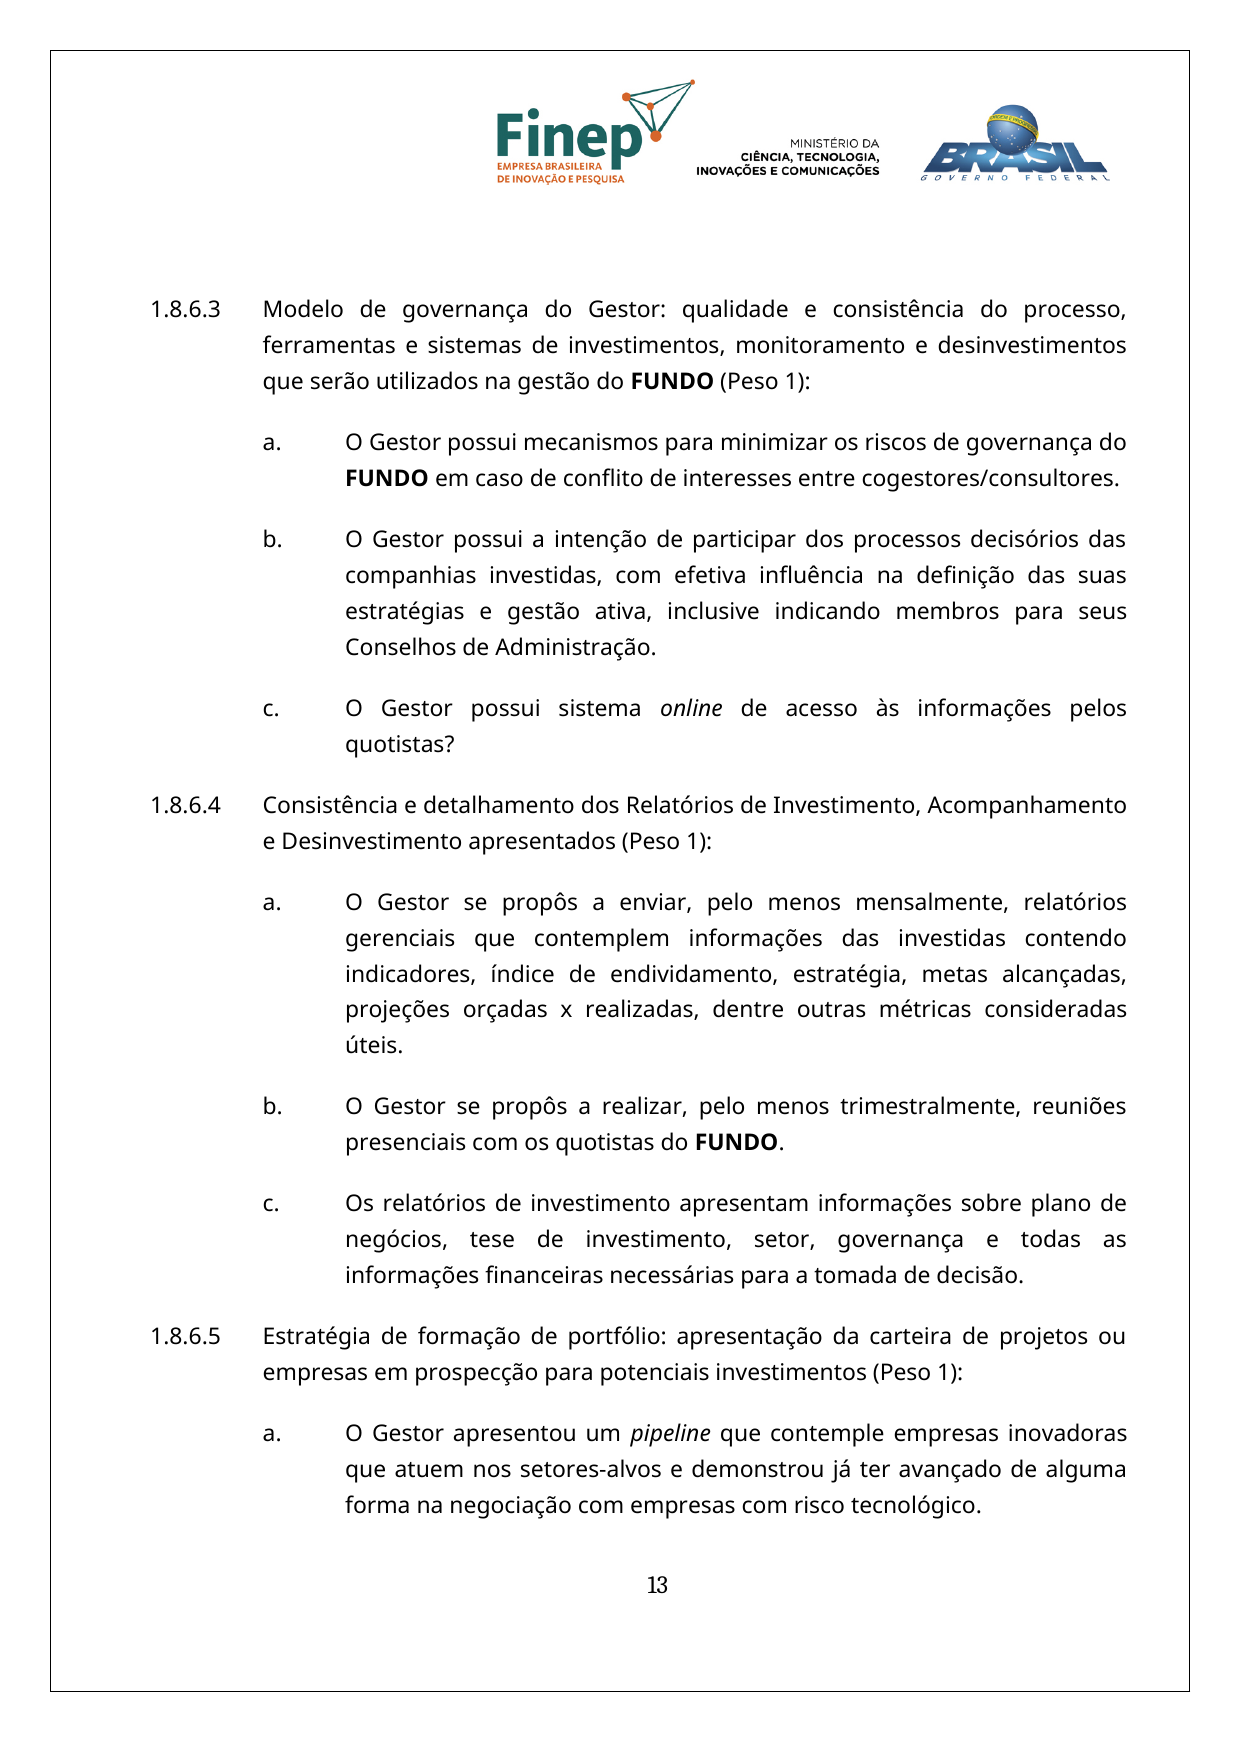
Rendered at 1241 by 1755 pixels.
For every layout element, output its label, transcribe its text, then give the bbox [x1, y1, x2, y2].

list Estratégia de formação de portfólio: apresentação da carteira de projetos ou empresas em prospecção para potenciais investimentos (Peso 1): [150, 1320, 1128, 1387]
list O Gestor apresentou um pipeline que contemple empresas inovadoras que atuem nos setores-alvos e demonstrou já ter avançado de alguma forma na negociação com empresas com risco tecnológico. [262, 1417, 1128, 1520]
list O Gestor possui sistema online de acesso às informações pelos quotistas? [262, 692, 1128, 759]
list Modelo de governança do Gestor: qualidade e consistência do processo, ferramentas e sistemas de investimentos, monitoramento e desinvestimentos que serão utilizados na gestão do FUNDO (Peso 1): [150, 293, 1128, 397]
list Os relatórios de investimento apresentam informações sobre plano de negócios, tese de investimento, setor, governança e todas as informações financeiras necessárias para a tomada de decisão. [262, 1187, 1128, 1290]
list Consistência e detalhamento dos Relatórios de Investimento, Acompanhamento e Desinvestimento apresentados (Peso 1): [150, 789, 1128, 856]
list O Gestor se propôs a realizar, pelo menos trimestralmente, reuniões presenciais com os quotistas do FUNDO. [262, 1090, 1128, 1157]
list O Gestor se propôs a enviar, pelo menos mensalmente, relatórios gerenciais que contemplem informações das investidas contendo indicadores, índice de endividamento, estratégia, metas alcançadas, projeções orçadas x realizadas, dentre outras métricas consideradas úteis. [262, 886, 1128, 1061]
list O Gestor possui a intenção de participar dos processos decisórios das companhias investidas, com efetiva influência na definição das suas estratégias e gestão ativa, inclusive indicando membros para seus Conselhos de Administração. [262, 523, 1128, 662]
list O Gestor possui mecanismos para minimizar os riscos de governança do FUNDO em caso de conflito de interesses entre cogestores/consultores. [262, 426, 1128, 493]
